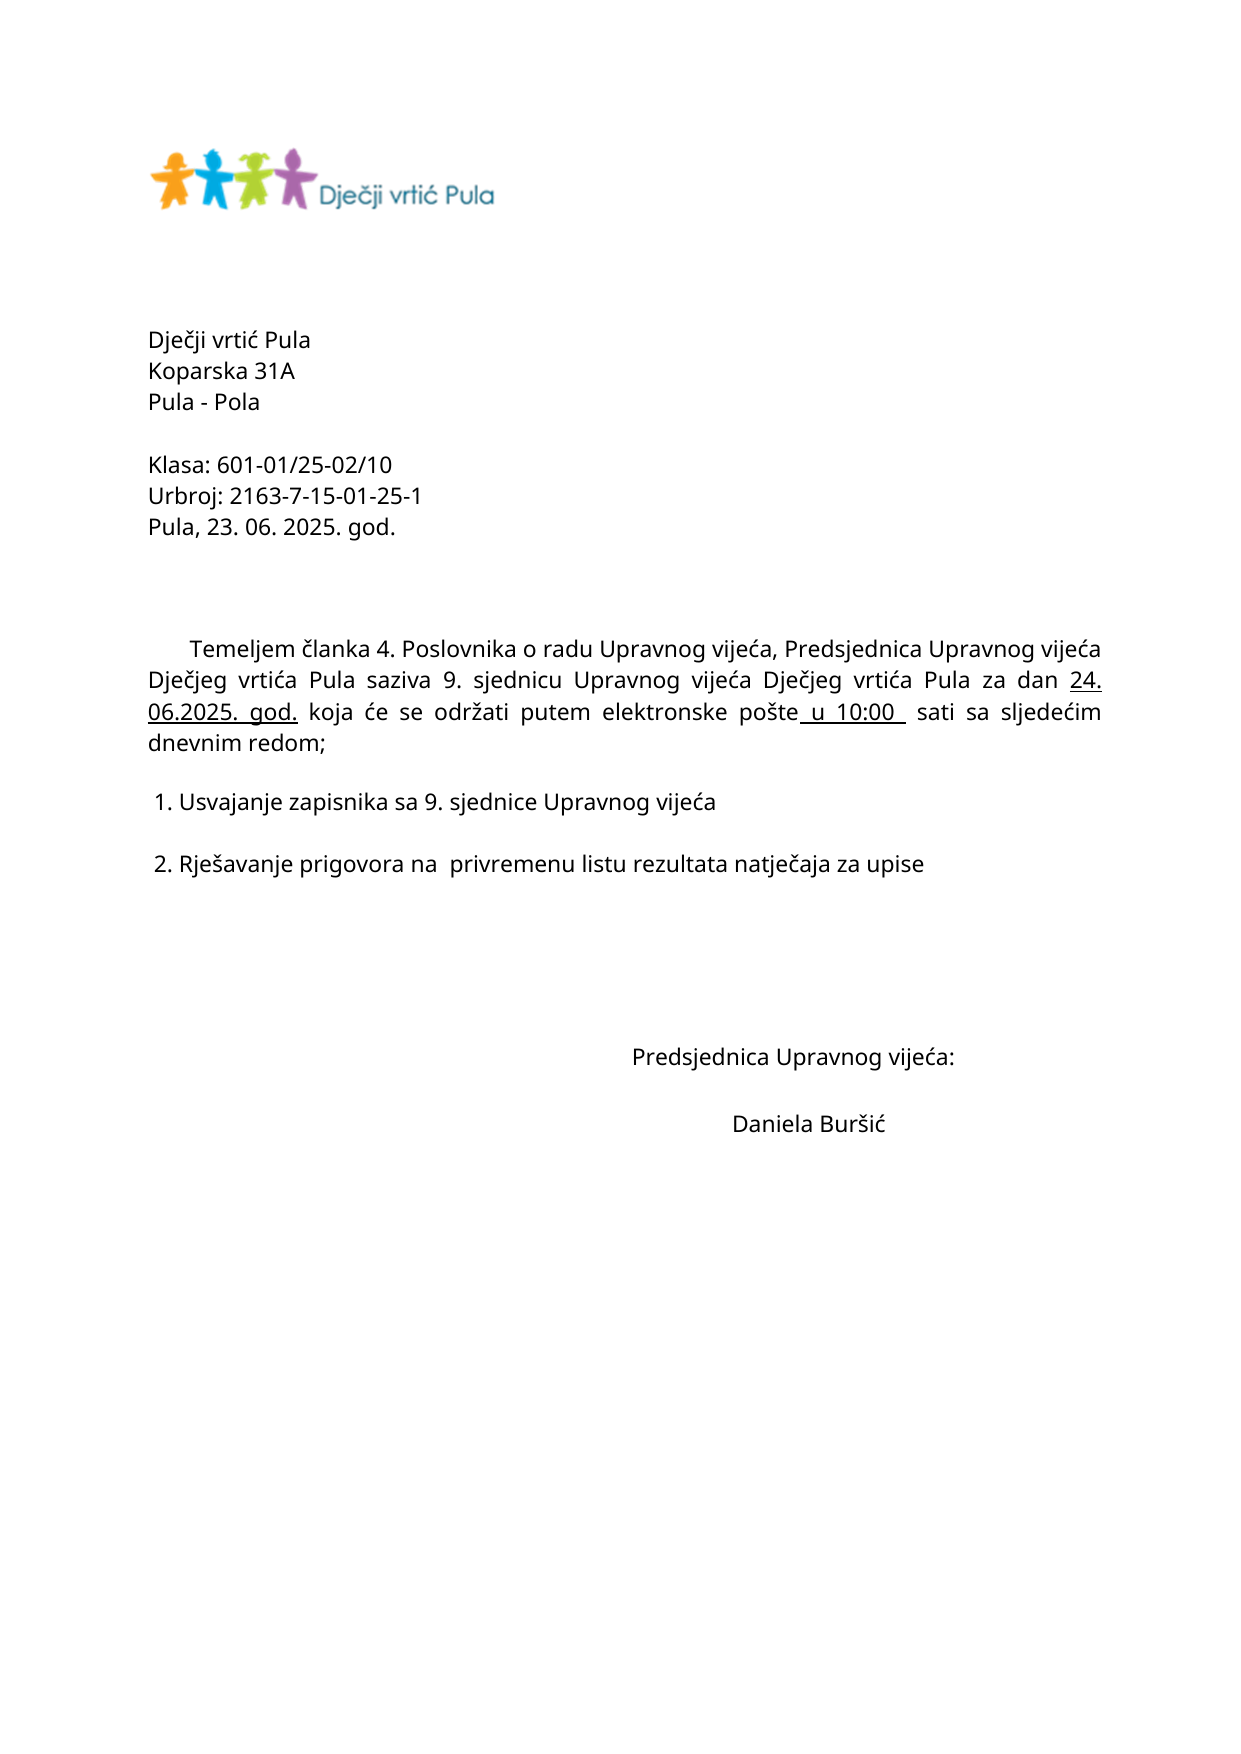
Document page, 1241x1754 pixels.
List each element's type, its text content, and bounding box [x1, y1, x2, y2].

text Predsjednica Upravnog vijeća: [185, 1041, 1093, 1072]
text Koparska 31A [148, 355, 1093, 386]
text Dječji vrtić Pula [148, 324, 1093, 355]
text Temeljem članka 4. Poslovnika o radu Upravnog vijeća, Predsjednica Upravnog vijeća Dječjeg vrtića Pula saziva 9. sjednicu Upravnog vijeća Dječjeg vrtića Pula za dan 24. 06.2025. god. koja će se održati putem elektronske pošte u 10:00 sati sa sljedećim dnevnim redom; [148, 633, 1102, 758]
text Klasa: 601-01/25-02/10 [148, 449, 1093, 480]
text Pula, 23. 06. 2025. god. [148, 511, 1093, 542]
text 2. Rješavanje prigovora na privremenu listu rezultata natječaja za upise [148, 848, 1093, 880]
text Pula - Pola [148, 386, 1093, 417]
text Urbroj: 2163-7-15-01-25-1 [148, 480, 1093, 511]
text Daniela Buršić [193, 1106, 1093, 1140]
text 1. Usvajanje zapisnika sa 9. sjednice Upravnog vijeća [148, 786, 1102, 817]
